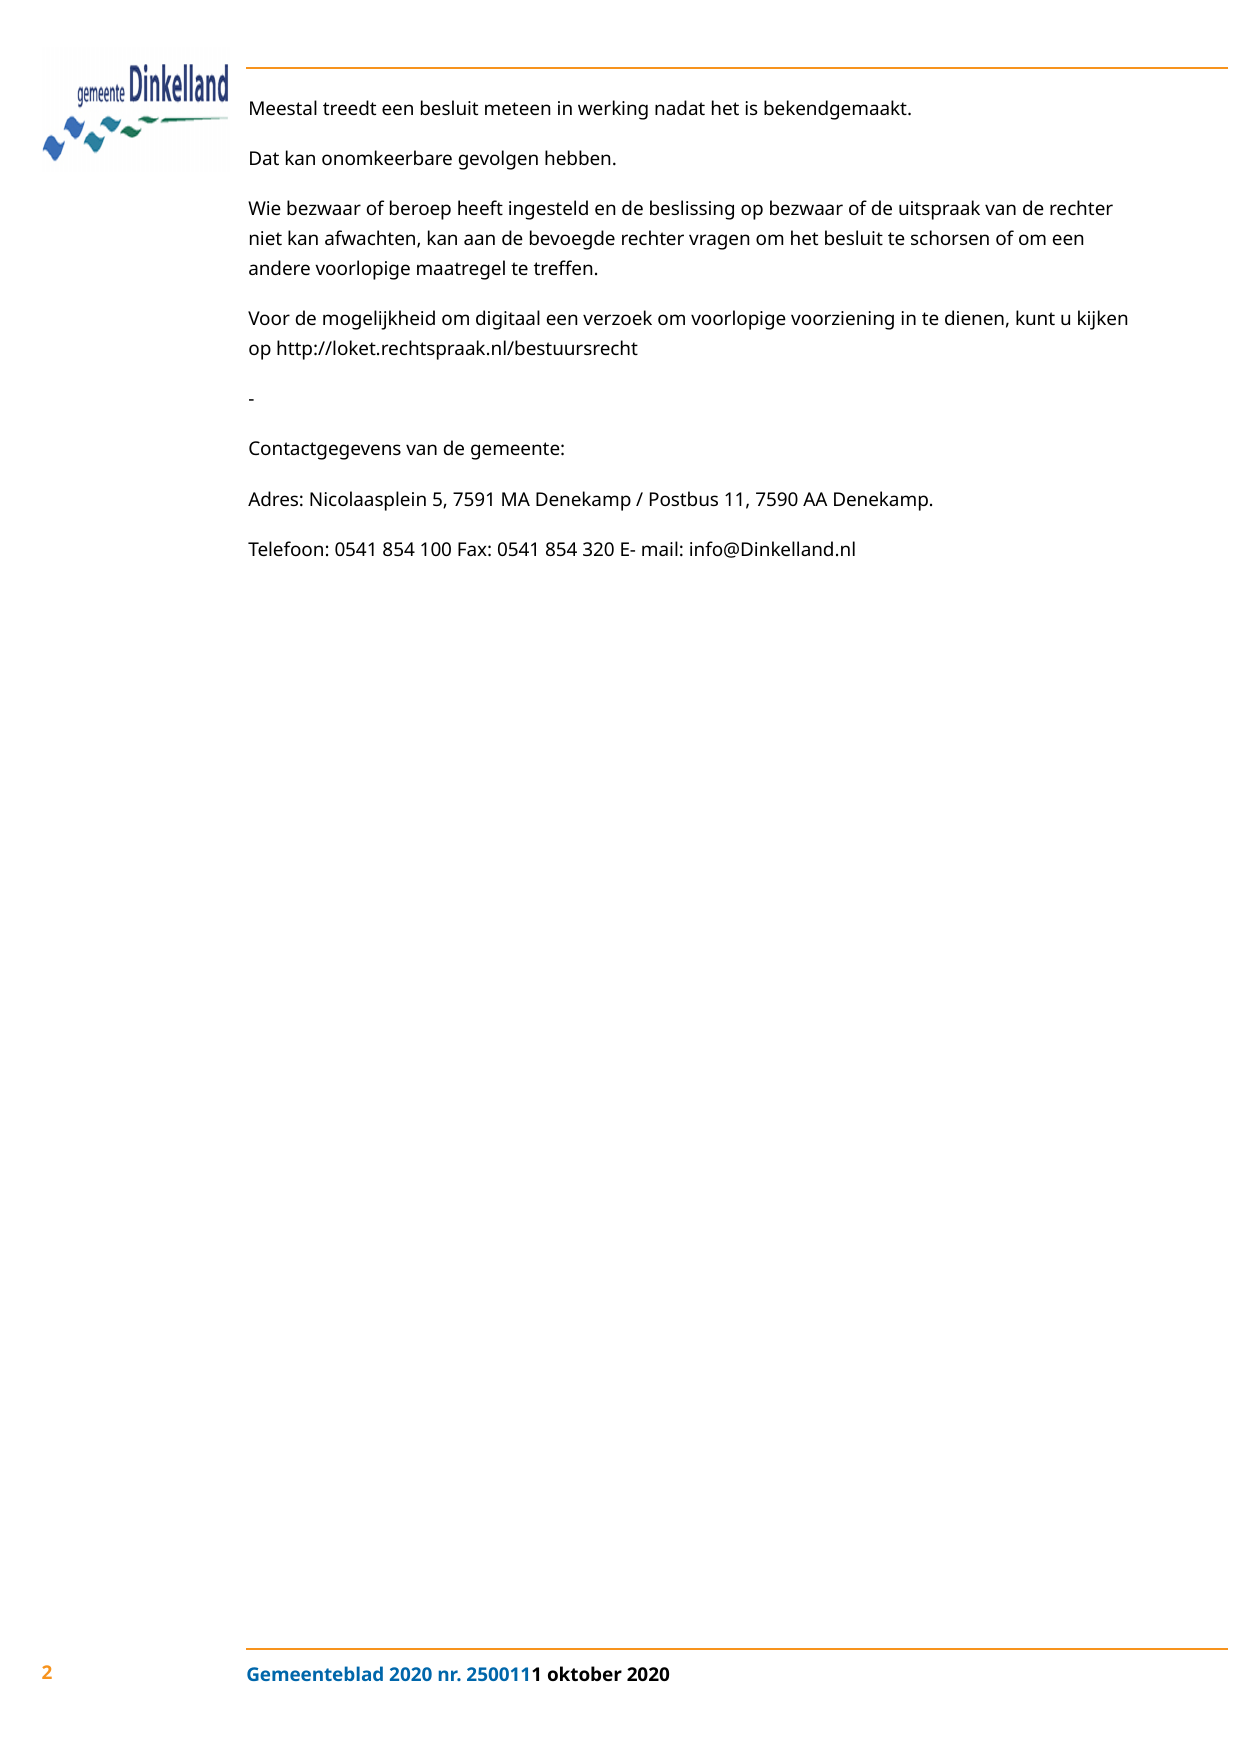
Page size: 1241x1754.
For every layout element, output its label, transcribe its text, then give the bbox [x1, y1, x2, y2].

picture [41, 47, 231, 172]
text Adres: Nicolaasplein 5, 7591 MA Denekamp / Postbus 11, 7590 AA Denekamp. [248, 486, 1152, 512]
text Telefoon: 0541 854 100 Fax: 0541 854 320 E- mail: info@Dinkelland.nl [248, 536, 1152, 562]
text Contactgegevens van de gemeente: [248, 436, 1152, 461]
text Wie bezwaar of beroep heeft ingesteld en de beslissing op bezwaar of de uitspraak van de rechter niet kan afwachten, kan aan de bevoegde rechter vragen om het besluit te schorsen of om een andere voorlopige maatregel te treffen. [248, 196, 1152, 281]
text Dat kan onomkeerbare gevolgen hebben. [248, 145, 1152, 171]
text Voor de mogelijkheid om digitaal een verzoek om voorlopige voorziening in te dienen, kunt u kijken op http://loket.rechtspraak.nl/bestuursrecht [248, 305, 1152, 361]
text Meestal treedt een besluit meteen in werking nadat het is bekendgemaakt. [248, 95, 1152, 121]
text - [248, 385, 1152, 411]
